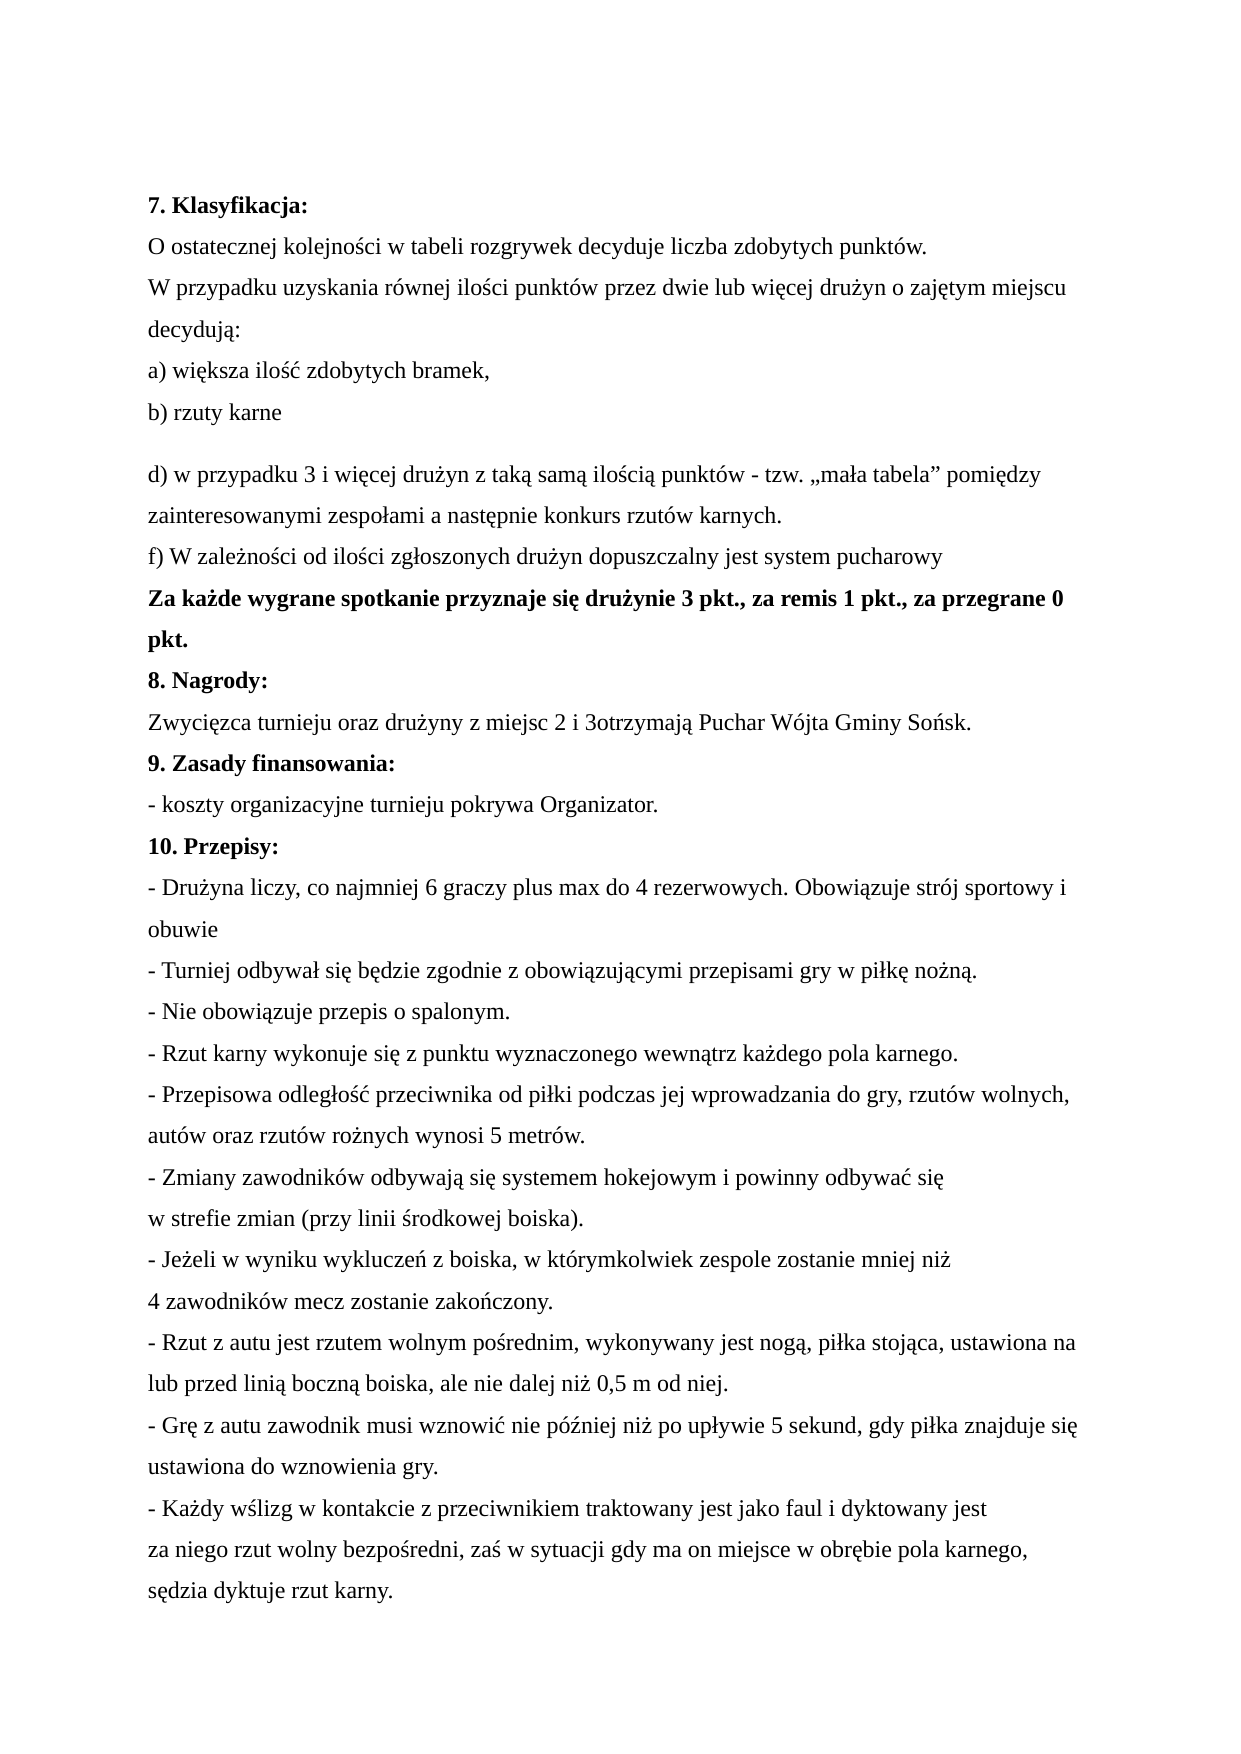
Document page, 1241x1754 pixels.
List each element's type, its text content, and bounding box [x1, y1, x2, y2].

text obuwie [148, 914, 1093, 942]
text a) większa ilość zdobytych bramek, [148, 356, 1093, 384]
text Zwycięzca turnieju oraz drużyny z miejsc 2 i 3otrzymają Puchar Wójta Gminy Sońsk. [148, 708, 1093, 735]
text f) W zależności od ilości zgłoszonych drużyn dopuszczalny jest system pucharowy [148, 542, 1093, 570]
text b) rzuty karne [148, 397, 1093, 425]
text 9. Zasady finansowania: [148, 749, 1093, 777]
text - koszty organizacyjne turnieju pokrywa Organizator. [148, 791, 1093, 818]
text zainteresowanymi zespołami a następnie konkurs rzutów karnych. [148, 501, 1093, 529]
text - Grę z autu zawodnik musi wznowić nie później niż po upływie 5 sekund, gdy piłka znajduje się ustawiona do wznowienia gry. [148, 1411, 1093, 1480]
text 4 zawodników mecz zostanie zakończony. [148, 1287, 1093, 1314]
text d) w przypadku 3 i więcej drużyn z taką samą ilością punktów - tzw. „mała tabela” pomiędzy [148, 460, 1093, 487]
text 7. Klasyfikacja: [148, 191, 1093, 218]
text 10. Przepisy: [148, 832, 1093, 859]
text Za każde wygrane spotkanie przyznaje się drużynie 3 pkt., za remis 1 pkt., za przegrane 0 pkt. [148, 584, 1093, 653]
text - Rzut karny wykonuje się z punktu wyznaczonego wewnątrz każdego pola karnego. [148, 1039, 1093, 1066]
text 8. Nagrody: [148, 666, 1093, 694]
text za niego rzut wolny bezpośredni, zaś w sytuacji gdy ma on miejsce w obrębie pola karnego, sędzia dyktuje rzut karny. [148, 1535, 1093, 1604]
text - Każdy wślizg w kontakcie z przeciwnikiem traktowany jest jako faul i dyktowany jest [148, 1493, 1093, 1521]
text O ostatecznej kolejności w tabeli rozgrywek decyduje liczba zdobytych punktów. [148, 232, 1093, 260]
text - Turniej odbywał się będzie zgodnie z obowiązującymi przepisami gry w piłkę nożną. [148, 956, 1093, 983]
text decydują: [148, 315, 1093, 342]
text - Przepisowa odległość przeciwnika od piłki podczas jej wprowadzania do gry, rzutów wolnych, autów oraz rzutów rożnych wynosi 5 metrów. [148, 1080, 1093, 1149]
text - Nie obowiązuje przepis o spalonym. [148, 997, 1093, 1025]
text w strefie zmian (przy linii środkowej boiska). [148, 1204, 1093, 1232]
text - Zmiany zawodników odbywają się systemem hokejowym i powinny odbywać się [148, 1163, 1093, 1190]
text - Drużyna liczy, co najmniej 6 graczy plus max do 4 rezerwowych. Obowiązuje strój sportowy i [148, 873, 1093, 901]
text - Rzut z autu jest rzutem wolnym pośrednim, wykonywany jest nogą, piłka stojąca, ustawiona na lub przed linią boczną boiska, ale nie dalej niż 0,5 m od niej. [148, 1328, 1093, 1397]
text - Jeżeli w wyniku wykluczeń z boiska, w którymkolwiek zespole zostanie mniej niż [148, 1245, 1093, 1273]
text W przypadku uzyskania równej ilości punktów przez dwie lub więcej drużyn o zajętym miejscu [148, 273, 1093, 301]
